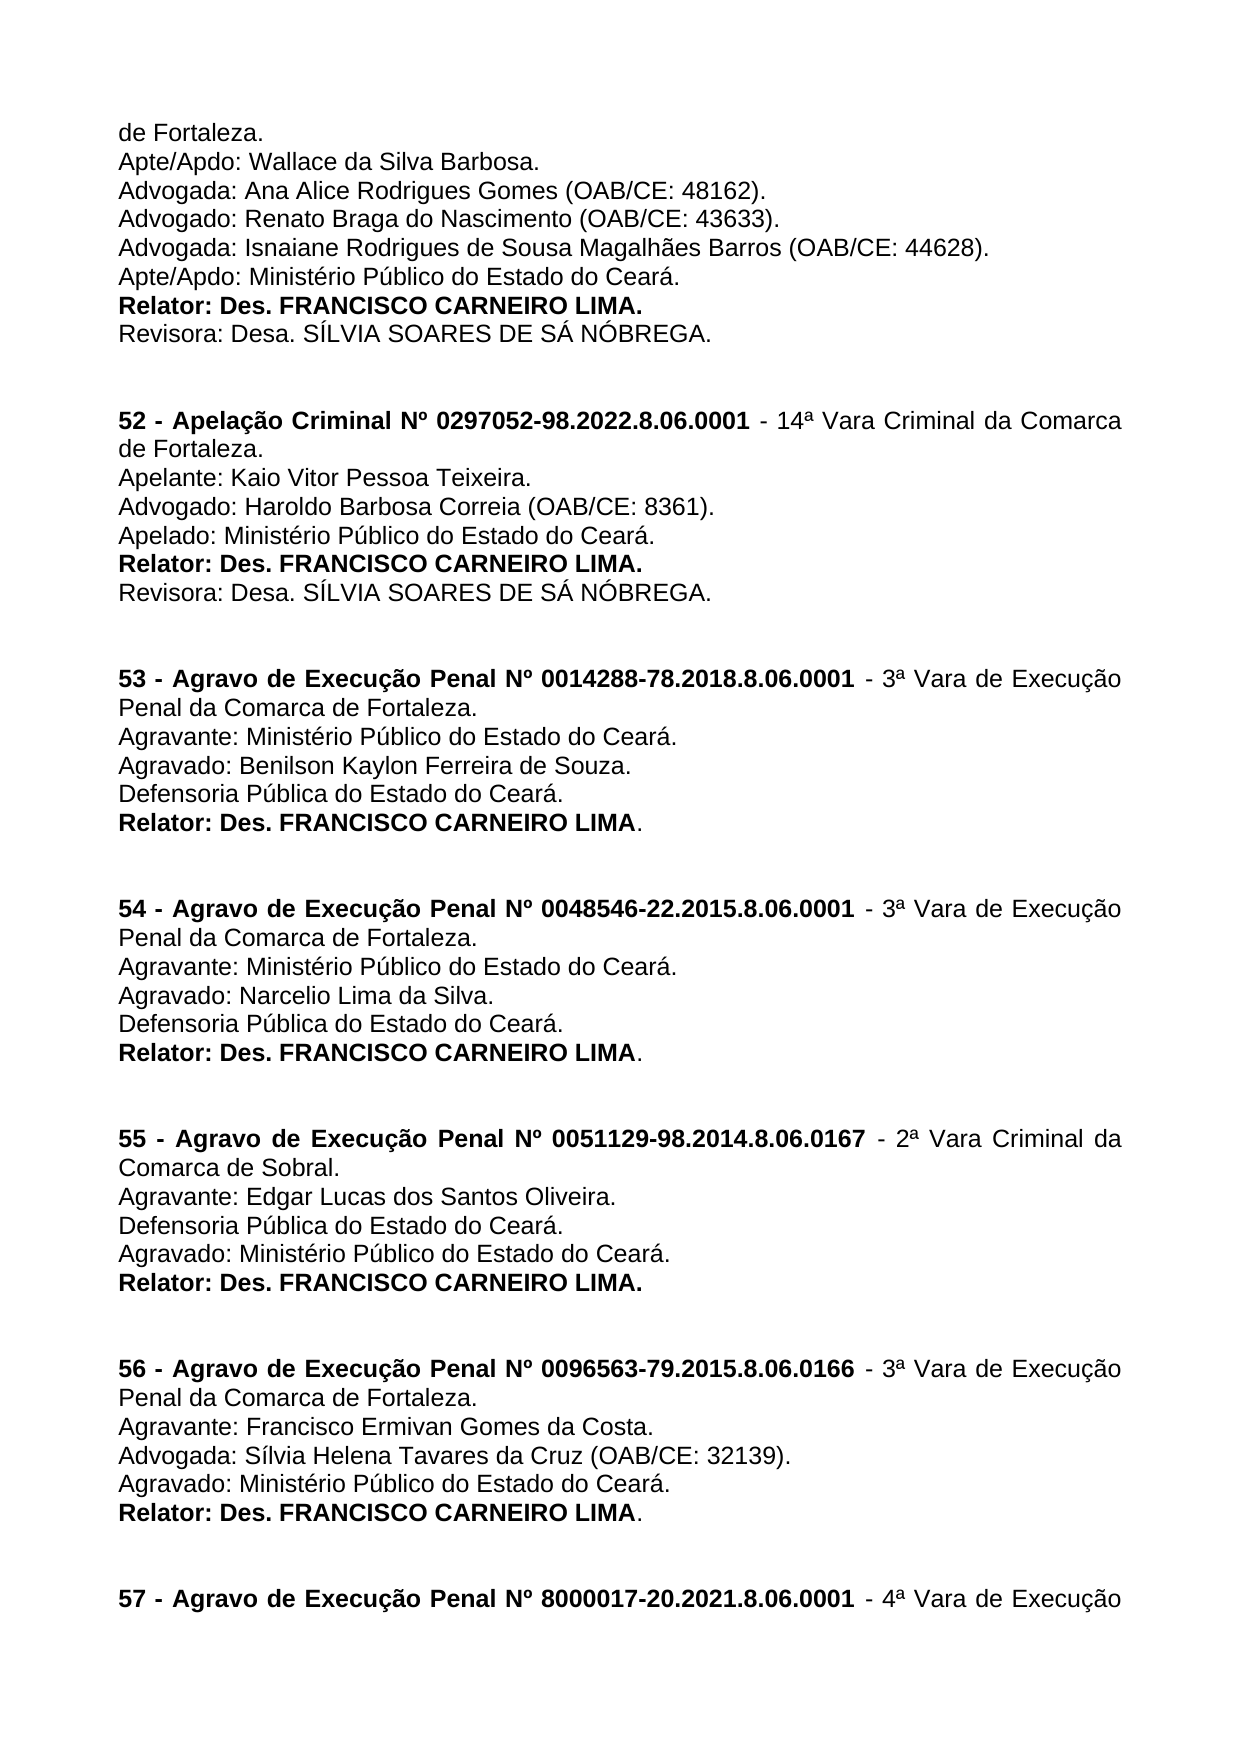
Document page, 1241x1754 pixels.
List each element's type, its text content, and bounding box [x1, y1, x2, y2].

text Defensoria Pública do Estado do Ceará. [118, 779, 1122, 808]
text Apte/Apdo: Ministério Público do Estado do Ceará. [118, 262, 1122, 291]
text 57 - Agravo de Execução Penal Nº 8000017-20.2021.8.06.0001 - 4ª Vara de Execução [118, 1584, 1122, 1613]
text Agravado: Narcelio Lima da Silva. [118, 981, 1122, 1009]
text Relator: Des. FRANCISCO CARNEIRO LIMA. [118, 1268, 1122, 1297]
text Agravante: Edgar Lucas dos Santos Oliveira. [118, 1182, 1122, 1211]
text de Fortaleza. [118, 118, 1122, 147]
text Apte/Apdo: Wallace da Silva Barbosa. [118, 147, 1122, 176]
text Advogada: Ana Alice Rodrigues Gomes (OAB/CE: 48162). [118, 176, 1122, 204]
text Agravante: Ministério Público do Estado do Ceará. [118, 952, 1122, 981]
text Relator: Des. FRANCISCO CARNEIRO LIMA. [118, 291, 1122, 319]
text Agravado: Ministério Público do Estado do Ceará. [118, 1239, 1122, 1268]
text 53 - Agravo de Execução Penal Nº 0014288-78.2018.8.06.0001 - 3ª Vara de Execução Penal da Comarca de Fortaleza. [118, 664, 1122, 722]
text Revisora: Desa. SÍLVIA SOARES DE SÁ NÓBREGA. [118, 578, 1122, 607]
text Revisora: Desa. SÍLVIA SOARES DE SÁ NÓBREGA. [118, 319, 1122, 348]
text Apelado: Ministério Público do Estado do Ceará. [118, 521, 1122, 549]
text 54 - Agravo de Execução Penal Nº 0048546-22.2015.8.06.0001 - 3ª Vara de Execução Penal da Comarca de Fortaleza. [118, 894, 1122, 952]
text Defensoria Pública do Estado do Ceará. [118, 1009, 1122, 1038]
text Relator: Des. FRANCISCO CARNEIRO LIMA. [118, 808, 1122, 837]
text Advogado: Haroldo Barbosa Correia (OAB/CE: 8361). [118, 492, 1122, 521]
text Agravado: Benilson Kaylon Ferreira de Souza. [118, 751, 1122, 779]
text Relator: Des. FRANCISCO CARNEIRO LIMA. [118, 1498, 1122, 1527]
text Advogado: Renato Braga do Nascimento (OAB/CE: 43633). [118, 204, 1122, 233]
text Relator: Des. FRANCISCO CARNEIRO LIMA. [118, 1038, 1122, 1067]
text Apelante: Kaio Vitor Pessoa Teixeira. [118, 463, 1122, 492]
text 56 - Agravo de Execução Penal Nº 0096563-79.2015.8.06.0166 - 3ª Vara de Execução Penal da Comarca de Fortaleza. [118, 1354, 1122, 1412]
text 55 - Agravo de Execução Penal Nº 0051129-98.2014.8.06.0167 - 2ª Vara Criminal da Comarca de Sobral. [118, 1124, 1122, 1182]
text 52 - Apelação Criminal Nº 0297052-98.2022.8.06.0001 - 14ª Vara Criminal da Comarca de Fortaleza. [118, 406, 1122, 463]
text Advogada: Isnaiane Rodrigues de Sousa Magalhães Barros (OAB/CE: 44628). [118, 233, 1122, 262]
text Advogada: Sílvia Helena Tavares da Cruz (OAB/CE: 32139). [118, 1441, 1122, 1469]
text Relator: Des. FRANCISCO CARNEIRO LIMA. [118, 549, 1122, 578]
text Agravante: Ministério Público do Estado do Ceará. [118, 722, 1122, 751]
text Defensoria Pública do Estado do Ceará. [118, 1211, 1122, 1239]
text Agravante: Francisco Ermivan Gomes da Costa. [118, 1412, 1122, 1441]
text Agravado: Ministério Público do Estado do Ceará. [118, 1469, 1122, 1498]
